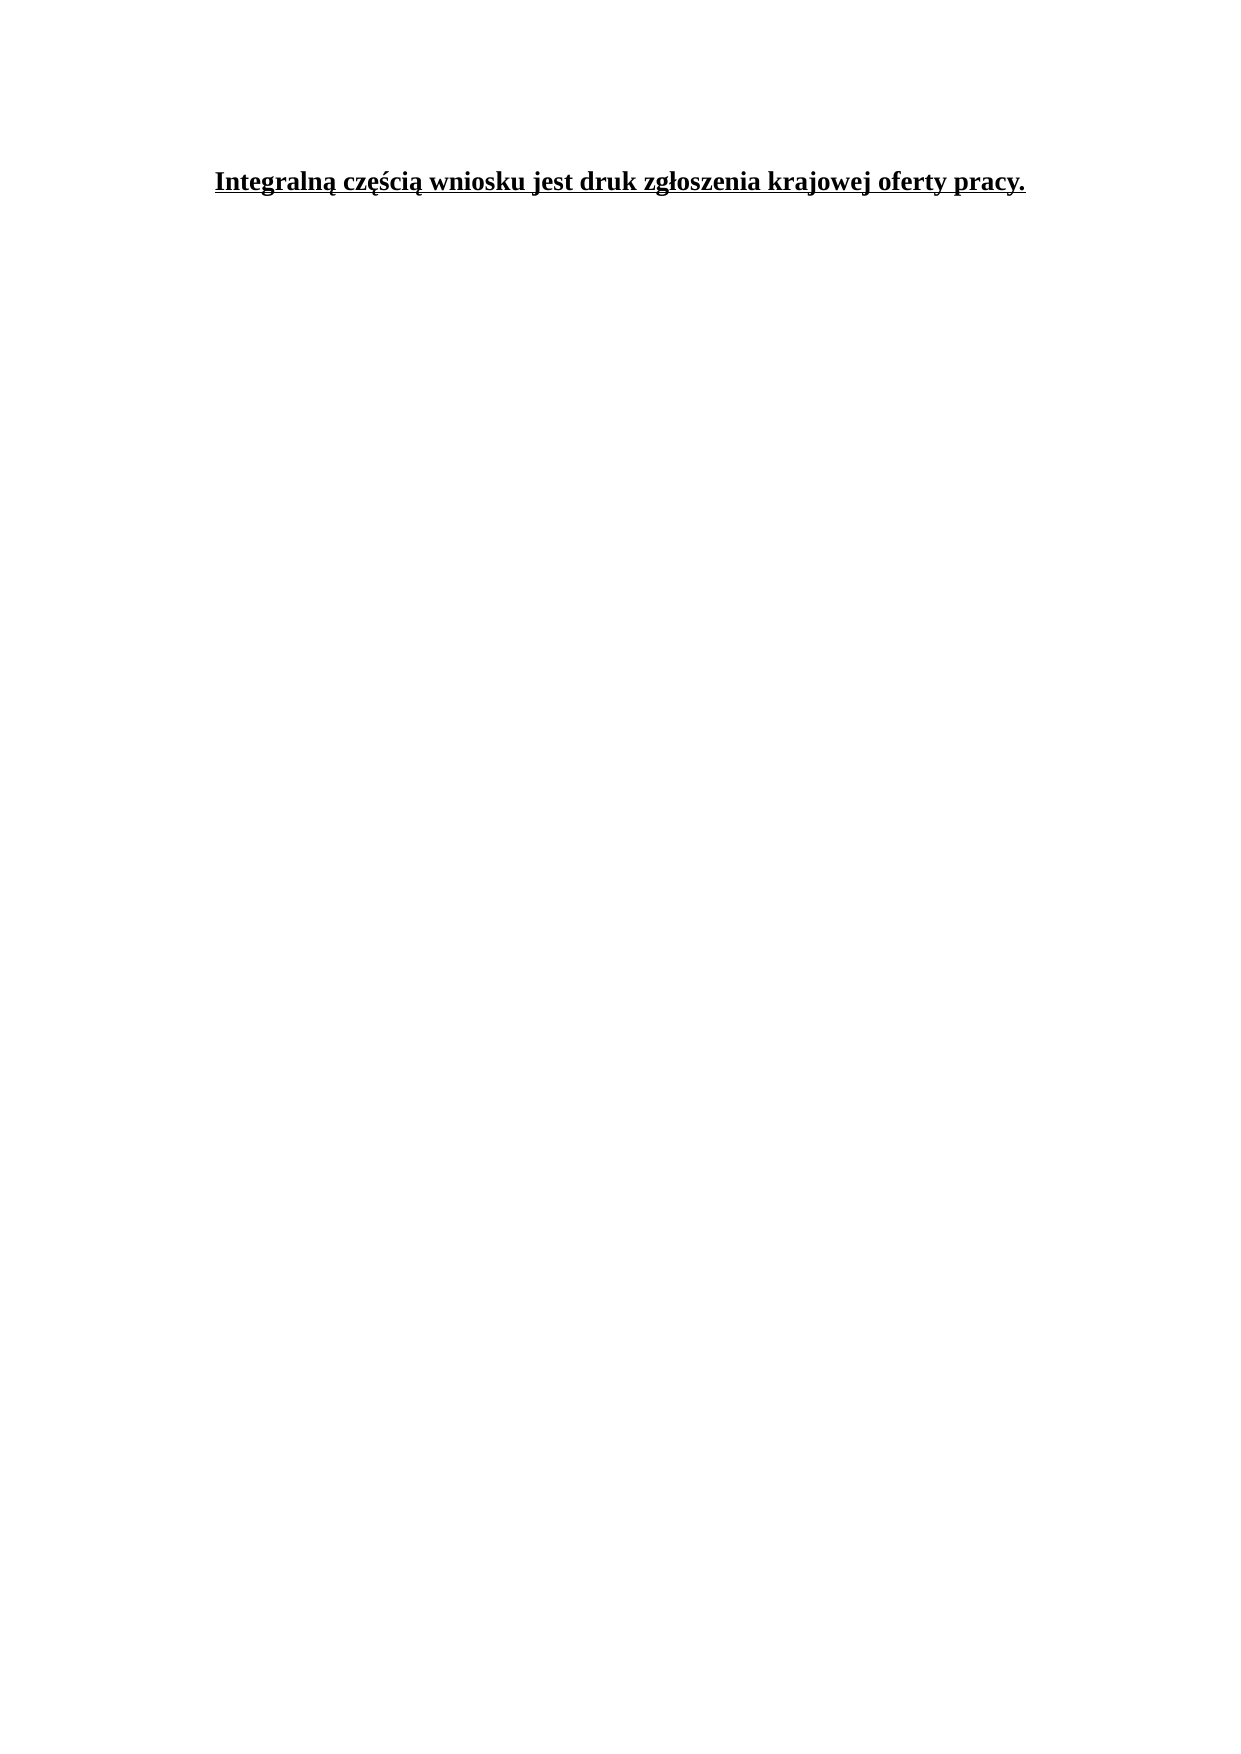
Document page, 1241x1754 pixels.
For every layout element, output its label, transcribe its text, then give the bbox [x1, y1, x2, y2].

text Integralną częścią wniosku jest druk zgłoszenia krajowej oferty pracy. [118, 165, 1122, 196]
